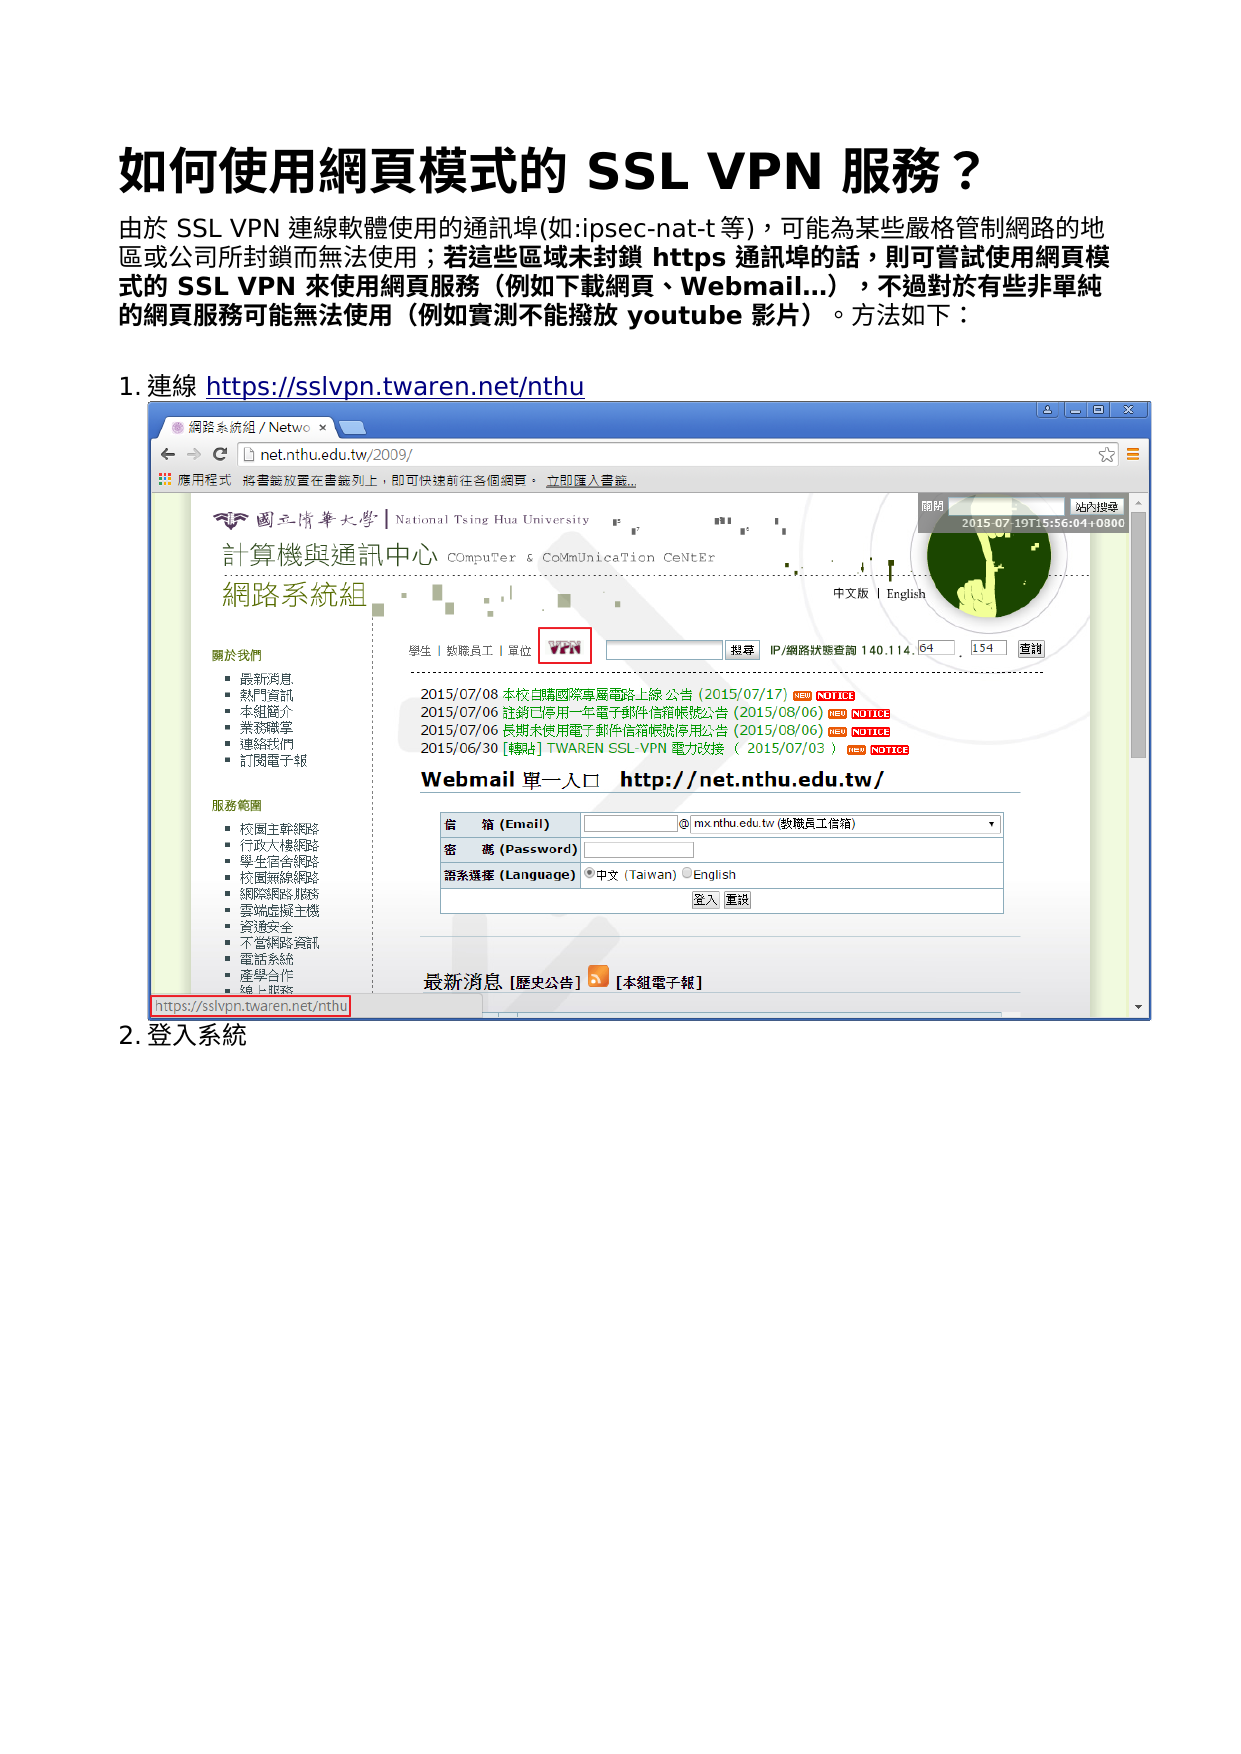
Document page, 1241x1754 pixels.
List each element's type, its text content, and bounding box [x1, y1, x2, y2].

text 由於 SSL VPN 連線軟體使用的通訊埠(如:ipsec-nat-t等)，可能為某些嚴格管制網路的地區或公司所封鎖而無法使用；若這些區域未封鎖 https 通訊埠的話，則可嘗試使用網頁模式的 SSL VPN 來使用網頁服務（例如下載網頁、Webmail…），不過對於有些非單純的網頁服務可能無法使用（例如實測不能撥放 youtube 影片）。方法如下： [118, 214, 1122, 331]
picture [147, 401, 1152, 1021]
list 登入系統 [118, 1021, 1122, 1050]
list 連線 https://sslvpn.twaren.net/nthu [118, 372, 1122, 1021]
subtitle 如何使用網頁模式的 SSL VPN 服務？ [118, 143, 1122, 201]
